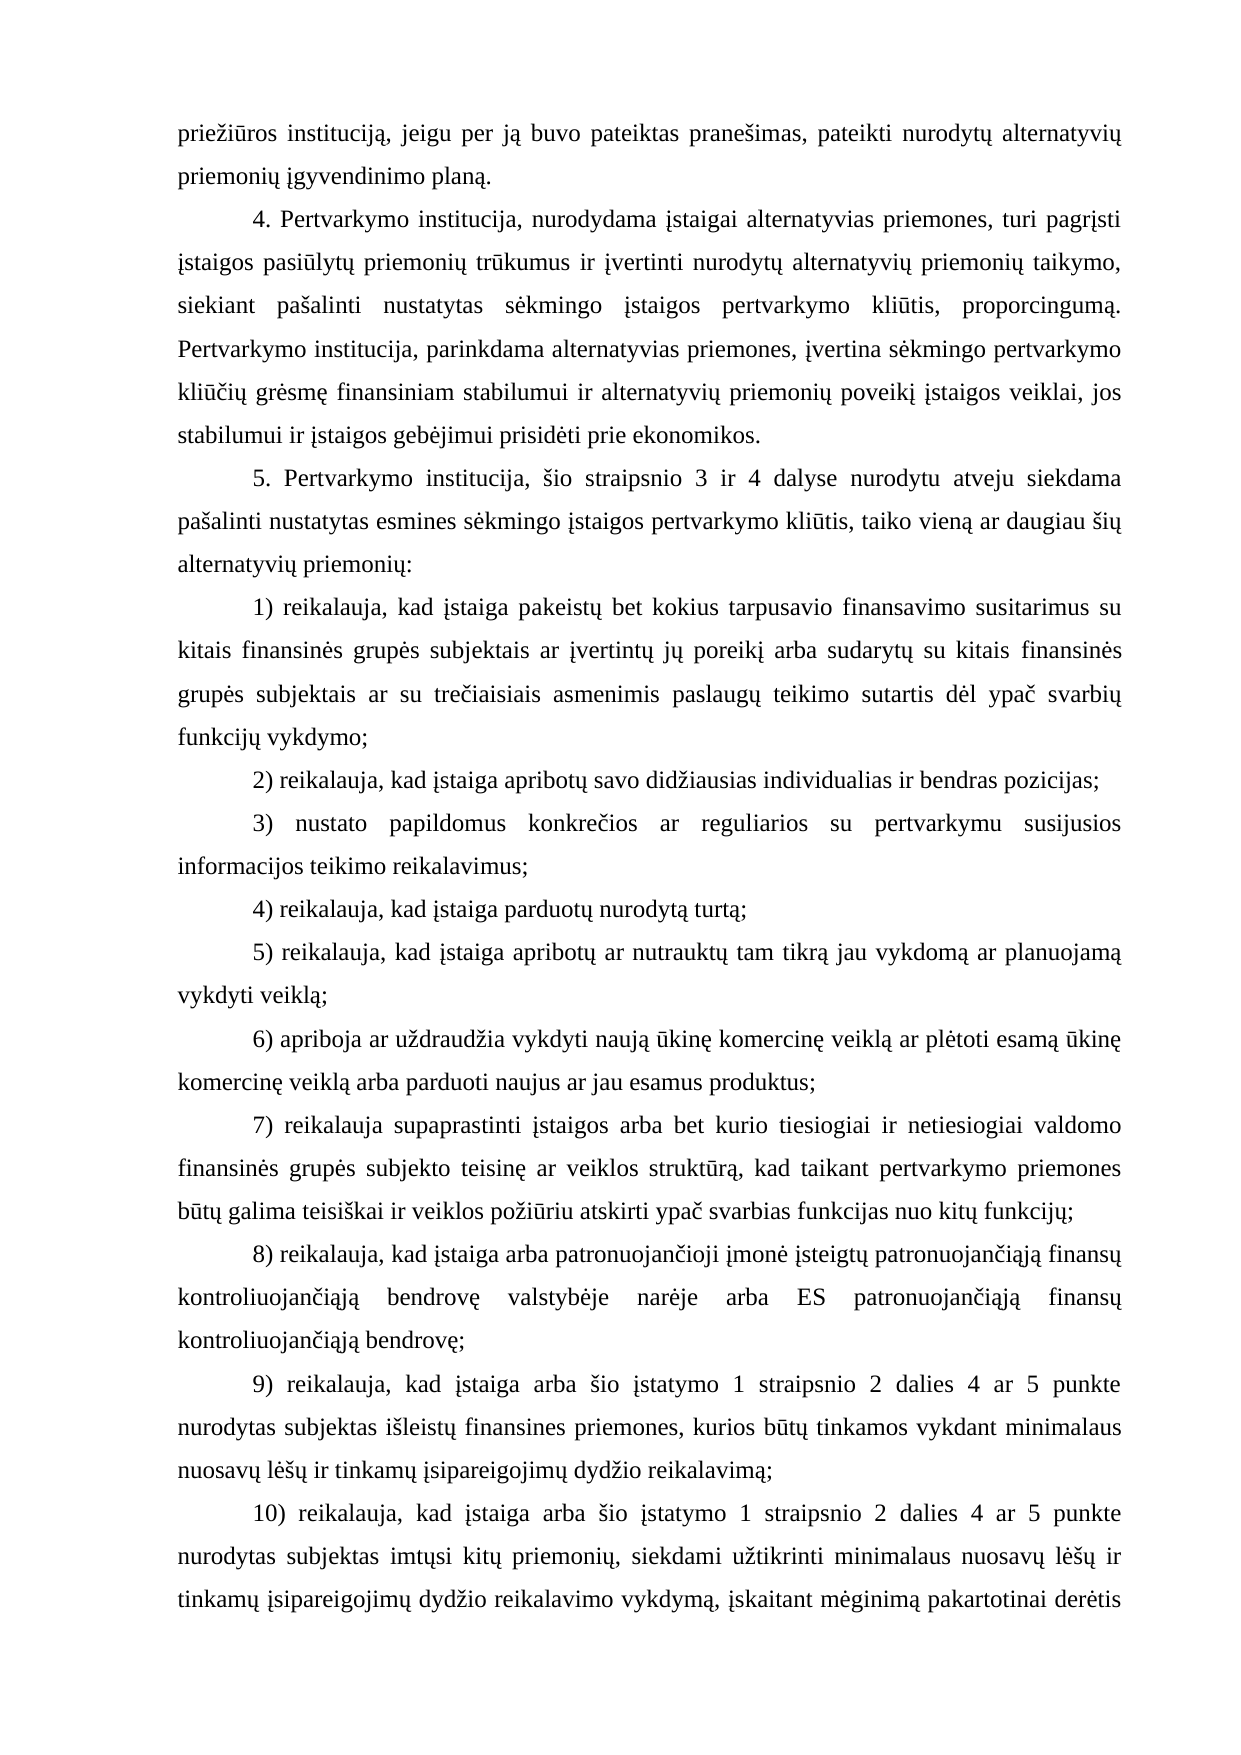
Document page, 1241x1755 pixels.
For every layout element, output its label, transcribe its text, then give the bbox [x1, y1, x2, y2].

text 6) apriboja ar uždraudžia vykdyti naują ūkinę komercinę veiklą ar plėtoti esamą ūkinę komercinę veiklą arba parduoti naujus ar jau esamus produktus; [177, 1024, 1122, 1096]
text priežiūros instituciją, jeigu per ją buvo pateiktas pranešimas, pateikti nurodytų alternatyvių priemonių įgyvendinimo planą. [177, 118, 1122, 190]
text 9) reikalauja, kad įstaiga arba šio įstatymo 1 straipsnio 2 dalies 4 ar 5 punkte nurodytas subjektas išleistų finansines priemones, kurios būtų tinkamos vykdant minimalaus nuosavų lėšų ir tinkamų įsipareigojimų dydžio reikalavimą; [177, 1369, 1122, 1484]
text 7) reikalauja supaprastinti įstaigos arba bet kurio tiesiogiai ir netiesiogiai valdomo finansinės grupės subjekto teisinę ar veiklos struktūrą, kad taikant pertvarkymo priemones būtų galima teisiškai ir veiklos požiūriu atskirti ypač svarbias funkcijas nuo kitų funkcijų; [177, 1110, 1122, 1225]
text 8) reikalauja, kad įstaiga arba patronuojančioji įmonė įsteigtų patronuojančiąją finansų kontroliuojančiąją bendrovę valstybėje narėje arba ES patronuojančiąją finansų kontroliuojančiąją bendrovę; [177, 1239, 1122, 1354]
text 3) nustato papildomus konkrečios ar reguliarios su pertvarkymu susijusios informacijos teikimo reikalavimus; [177, 808, 1122, 880]
text 1) reikalauja, kad įstaiga pakeistų bet kokius tarpusavio finansavimo susitarimus su kitais finansinės grupės subjektais ar įvertintų jų poreikį arba sudarytų su kitais finansinės grupės subjektais ar su trečiaisiais asmenimis paslaugų teikimo sutartis dėl ypač svarbių funkcijų vykdymo; [177, 592, 1122, 751]
text 4. Pertvarkymo institucija, nurodydama įstaigai alternatyvias priemones, turi pagrįsti įstaigos pasiūlytų priemonių trūkumus ir įvertinti nurodytų alternatyvių priemonių taikymo, siekiant pašalinti nustatytas sėkmingo įstaigos pertvarkymo kliūtis, proporcingumą. Pertvarkymo institucija, parinkdama alternatyvias priemones, įvertina sėkmingo pertvarkymo kliūčių grėsmę finansiniam stabilumui ir alternatyvių priemonių poveikį įstaigos veiklai, jos stabilumui ir įstaigos gebėjimui prisidėti prie ekonomikos. [177, 204, 1122, 449]
text 5. Pertvarkymo institucija, šio straipsnio 3 ir 4 dalyse nurodytu atveju siekdama pašalinti nustatytas esmines sėkmingo įstaigos pertvarkymo kliūtis, taiko vieną ar daugiau šių alternatyvių priemonių: [177, 463, 1122, 578]
text 4) reikalauja, kad įstaiga parduotų nurodytą turtą; [177, 894, 1122, 923]
text 2) reikalauja, kad įstaiga apribotų savo didžiausias individualias ir bendras pozicijas; [177, 765, 1122, 794]
text 5) reikalauja, kad įstaiga apribotų ar nutrauktų tam tikrą jau vykdomą ar planuojamą vykdyti veiklą; [177, 937, 1122, 1009]
text 10) reikalauja, kad įstaiga arba šio įstatymo 1 straipsnio 2 dalies 4 ar 5 punkte nurodytas subjektas imtųsi kitų priemonių, siekdami užtikrinti minimalaus nuosavų lėšų ir tinkamų įsipareigojimų dydžio reikalavimo vykdymą, įskaitant mėginimą pakartotinai derėtis [177, 1498, 1122, 1613]
